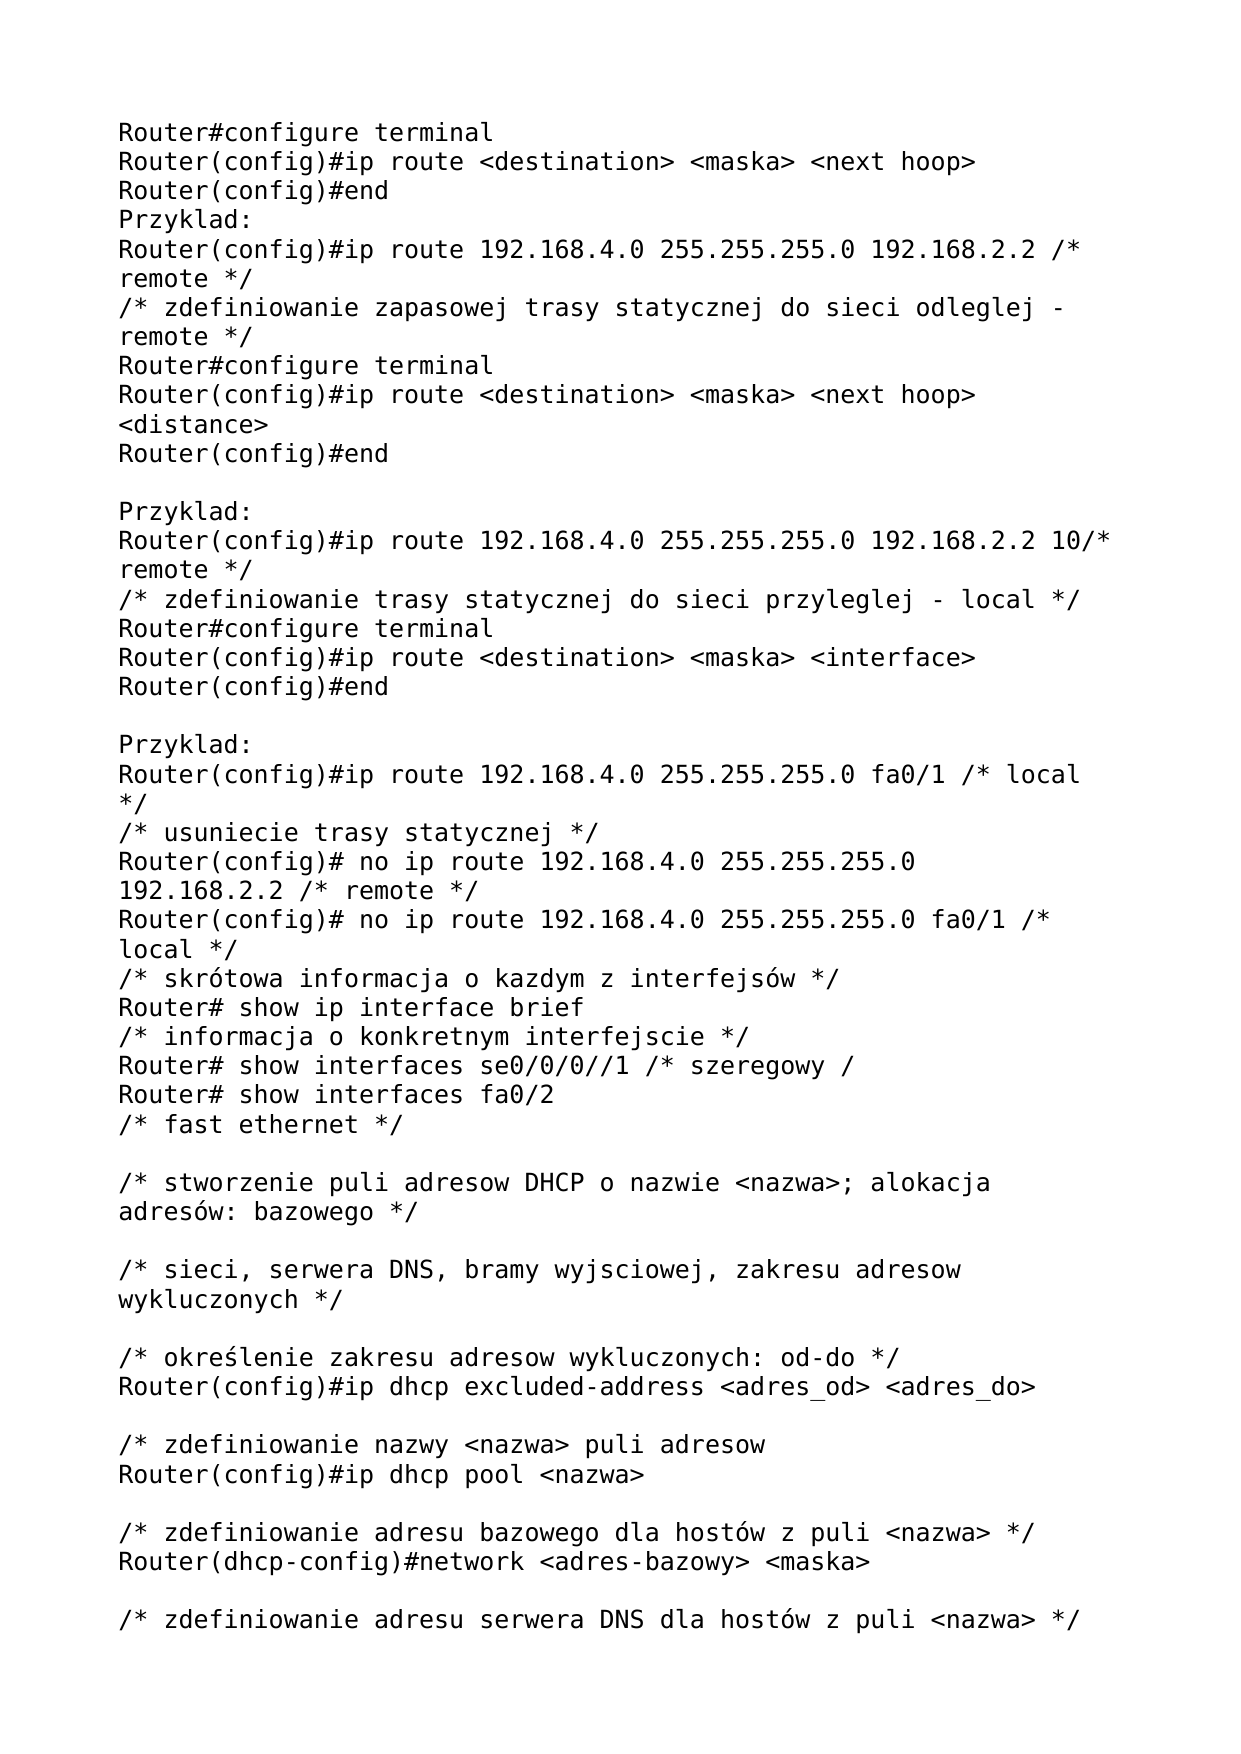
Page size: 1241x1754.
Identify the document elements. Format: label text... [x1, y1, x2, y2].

text Router#configure terminal Router(config)#ip route <destination> <maska> <next hoop> Router(config)#end Przyklad: Router(config)#ip route 192.168.4.0 255.255.255.0 192.168.2.2 /* remote */ /* zdefiniowanie zapasowej trasy statycznej do sieci odleglej - remote */ Router#configure terminal Router(config)#ip route <destination> <maska> <next hoop> <distance> Router(config)#end Przyklad: Router(config)#ip route 192.168.4.0 255.255.255.0 192.168.2.2 10/* remote */ /* zdefiniowanie trasy statycznej do sieci przyleglej - local */ Router#configure terminal Router(config)#ip route <destination> <maska> <interface> Router(config)#end Przyklad: Router(config)#ip route 192.168.4.0 255.255.255.0 fa0/1 /* local */ /* usuniecie trasy statycznej */ Router(config)# no ip route 192.168.4.0 255.255.255.0 192.168.2.2 /* remote */ Router(config)# no ip route 192.168.4.0 255.255.255.0 fa0/1 /* local */ /* skrótowa informacja o kazdym z interfejsów */ Router# show ip interface brief /* informacja o konkretnym interfejscie */ Router# show interfaces se0/0/0//1 /* szeregowy / Router# show interfaces fa0/2 /* fast ethernet */ /* stworzenie puli adresow DHCP o nazwie <nazwa>; alokacja adresów: bazowego */ /* sieci, serwera DNS, bramy wyjsciowej, zakresu adresow wykluczonych */ /* określenie zakresu adresow wykluczonych: od-do */ Router(config)#ip dhcp excluded-address <adres_od> <adres_do> /* zdefiniowanie nazwy <nazwa> puli adresow Router(config)#ip dhcp pool <nazwa> /* zdefiniowanie adresu bazowego dla hostów z puli <nazwa> */ Router(dhcp-config)#network <adres-bazowy> <maska> /* zdefiniowanie adresu serwera DNS dla hostów z puli <nazwa> */ [118, 118, 1122, 1635]
